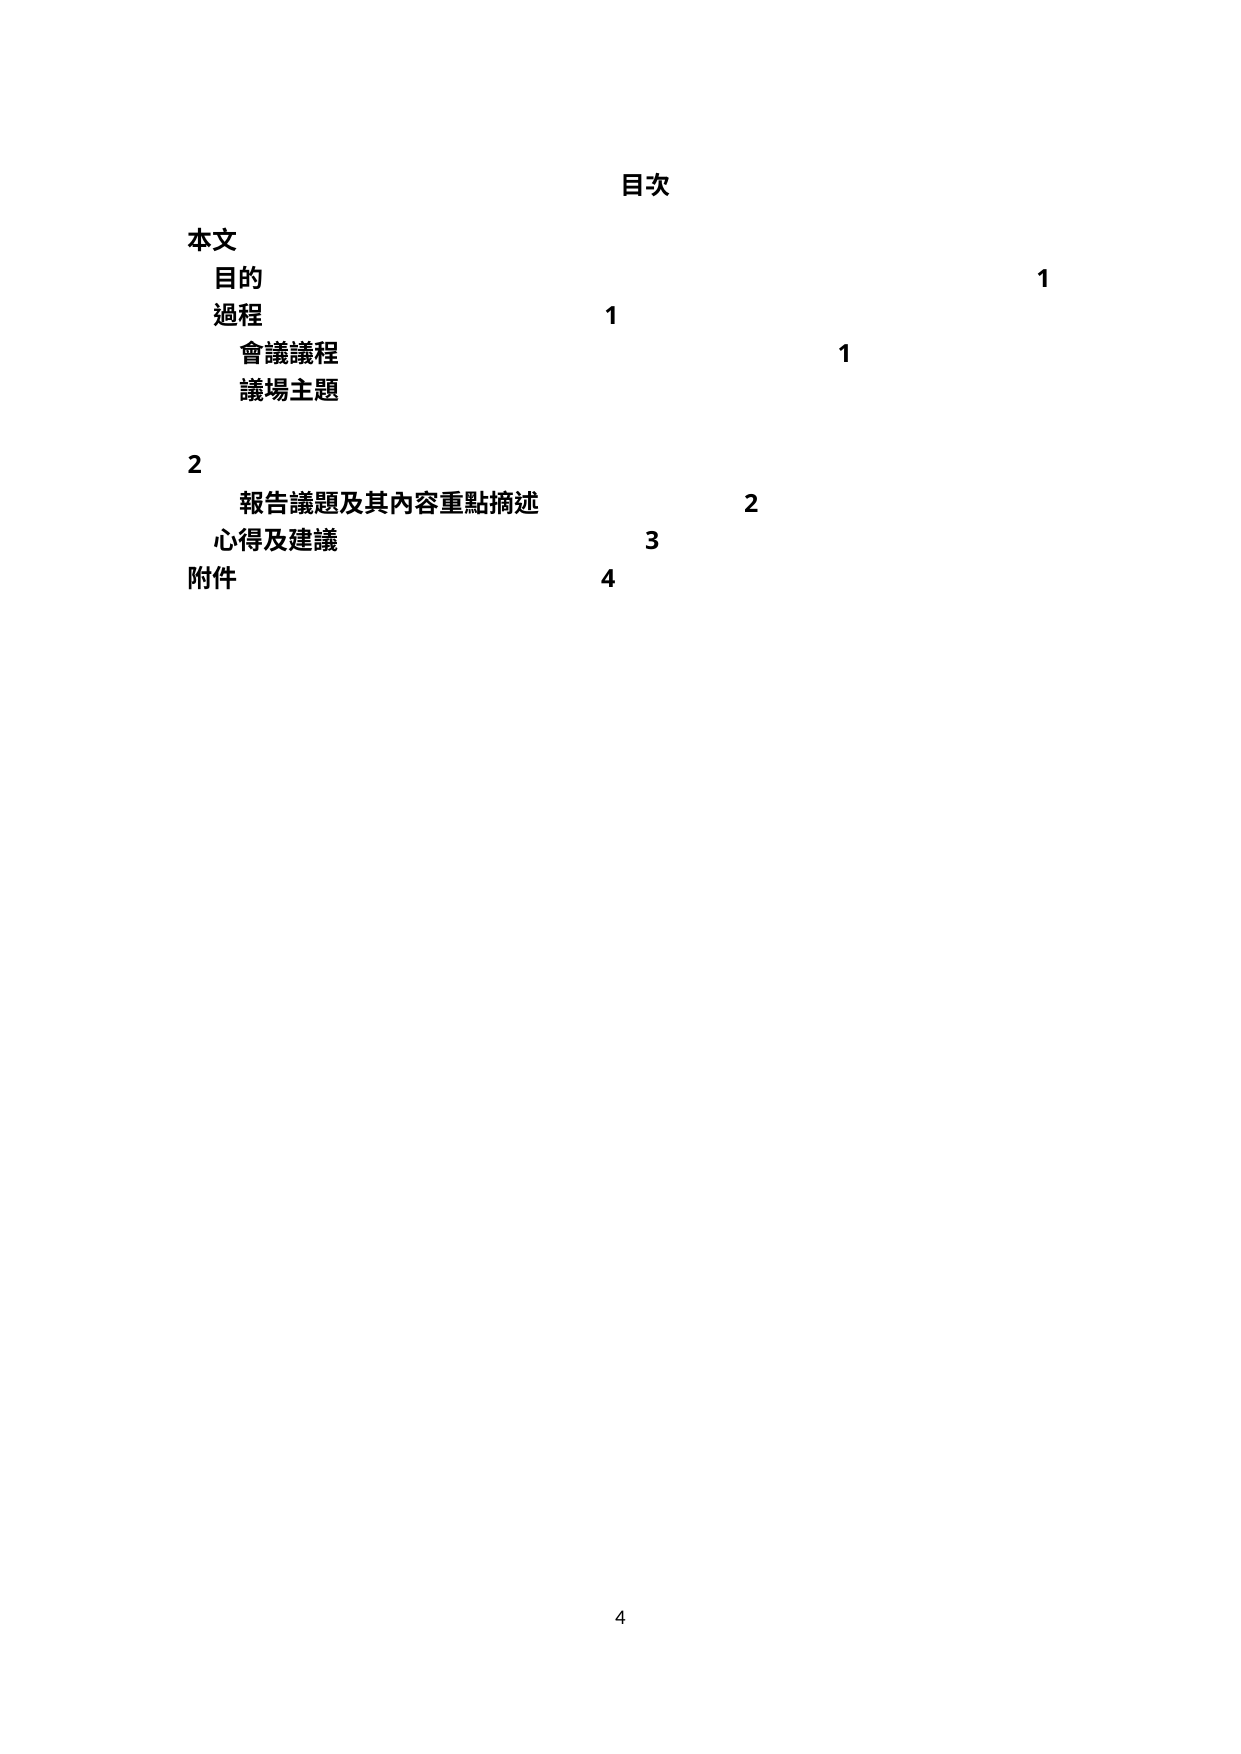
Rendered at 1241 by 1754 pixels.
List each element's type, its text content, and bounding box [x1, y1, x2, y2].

text 目次 [187, 164, 1053, 202]
text 本文 [187, 220, 1053, 258]
text 附件 4 [187, 558, 1053, 595]
text 會議議程 1 [187, 333, 1053, 370]
text 議場主題 2 [187, 370, 1053, 483]
text 心得及建議 3 [187, 520, 1053, 558]
text 過程 1 [187, 295, 1053, 333]
text 目的 1 [187, 258, 1053, 295]
text 報告議題及其內容重點摘述 2 [187, 483, 1053, 520]
